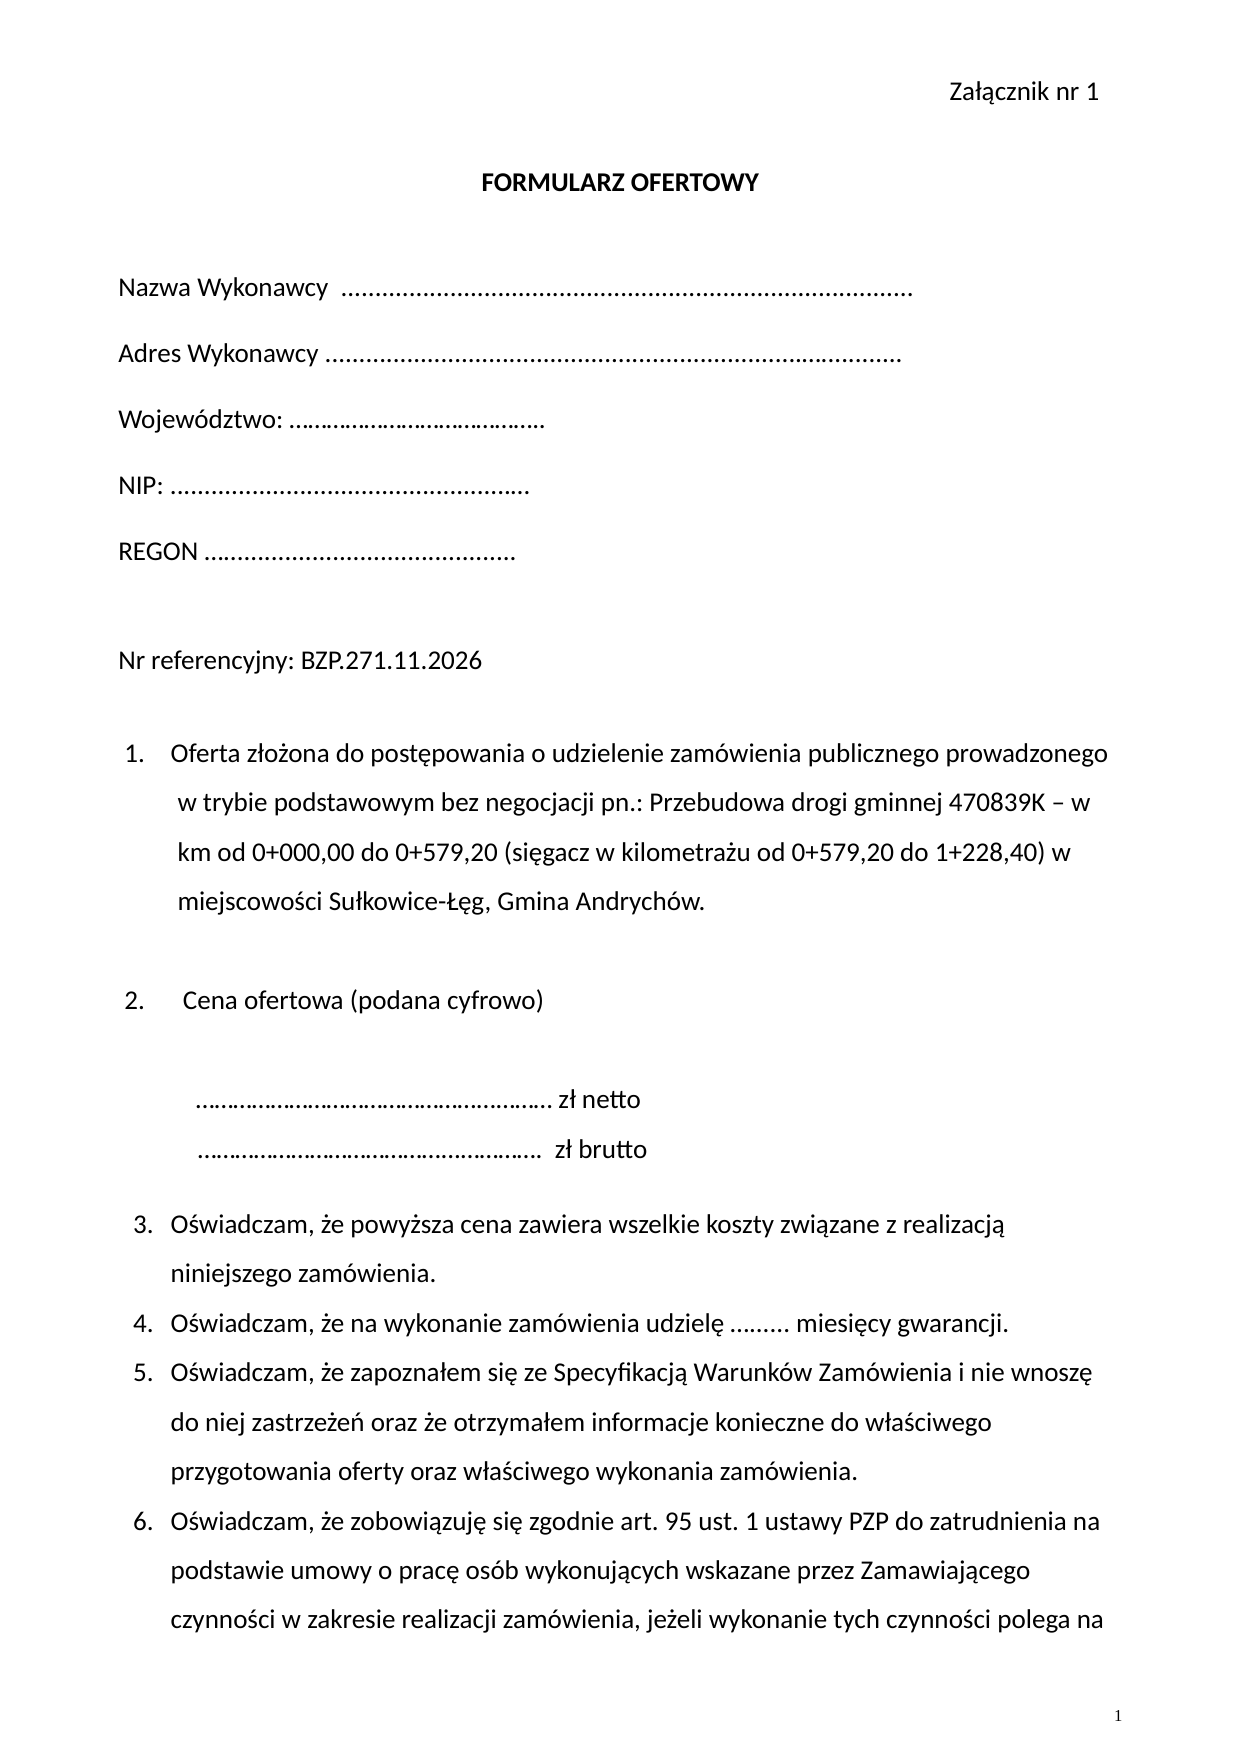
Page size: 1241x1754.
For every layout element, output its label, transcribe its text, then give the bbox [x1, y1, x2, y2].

list Oferta złożona do postępowania o udzielenie zamówienia publicznego prowadzonego w trybie podstawowym bez negocjacji pn.: Przebudowa drogi gminnej 470839K – w km od 0+000,00 do 0+579,20 (sięgacz w kilometrażu od 0+579,20 do 1+228,40) w miejscowości Sułkowice-Łęg, Gmina Andrychów. [124, 736, 1122, 917]
text Załącznik nr 1 [118, 74, 1122, 107]
list Oświadczam, że zobowiązuję się zgodnie art. 95 ust. 1 ustawy PZP do zatrudnienia na podstawie umowy o pracę osób wykonujących wskazane przez Zamawiającego czynności w zakresie realizacji zamówienia, jeżeli wykonanie tych czynności polega na [133, 1504, 1122, 1636]
list Oświadczam, że zapoznałem się ze Specyfikacją Warunków Zamówienia i nie wnoszę do niej zastrzeżeń oraz że otrzymałem informacje konieczne do właściwego przygotowania oferty oraz właściwego wykonania zamówienia. [133, 1355, 1122, 1487]
text REGON …........................................... [118, 534, 1122, 567]
text Nazwa Wykonawcy .................................................................................... [118, 270, 1122, 303]
list Cena ofertowa (podana cyfrowo) [124, 983, 1122, 1016]
list Oświadczam, że powyższa cena zawiera wszelkie koszty związane z realizacją niniejszego zamówienia. [133, 1207, 1122, 1289]
text Województwo: ………………………………….. [118, 402, 1122, 435]
text NIP: ..................................................… [118, 468, 1122, 501]
list …………………………………...…………. zł brutto [124, 1132, 1122, 1165]
text Adres Wykonawcy ......................................................................…............ [118, 336, 1122, 369]
text Nr referencyjny: BZP.271.11.2026 [118, 643, 1122, 676]
title FORMULARZ OFERTOWY [118, 165, 1122, 198]
list Oświadczam, że na wykonanie zamówienia udzielę …...... miesięcy gwarancji. [133, 1306, 1122, 1339]
list ………………………………………...……… zł netto [124, 1082, 1122, 1115]
